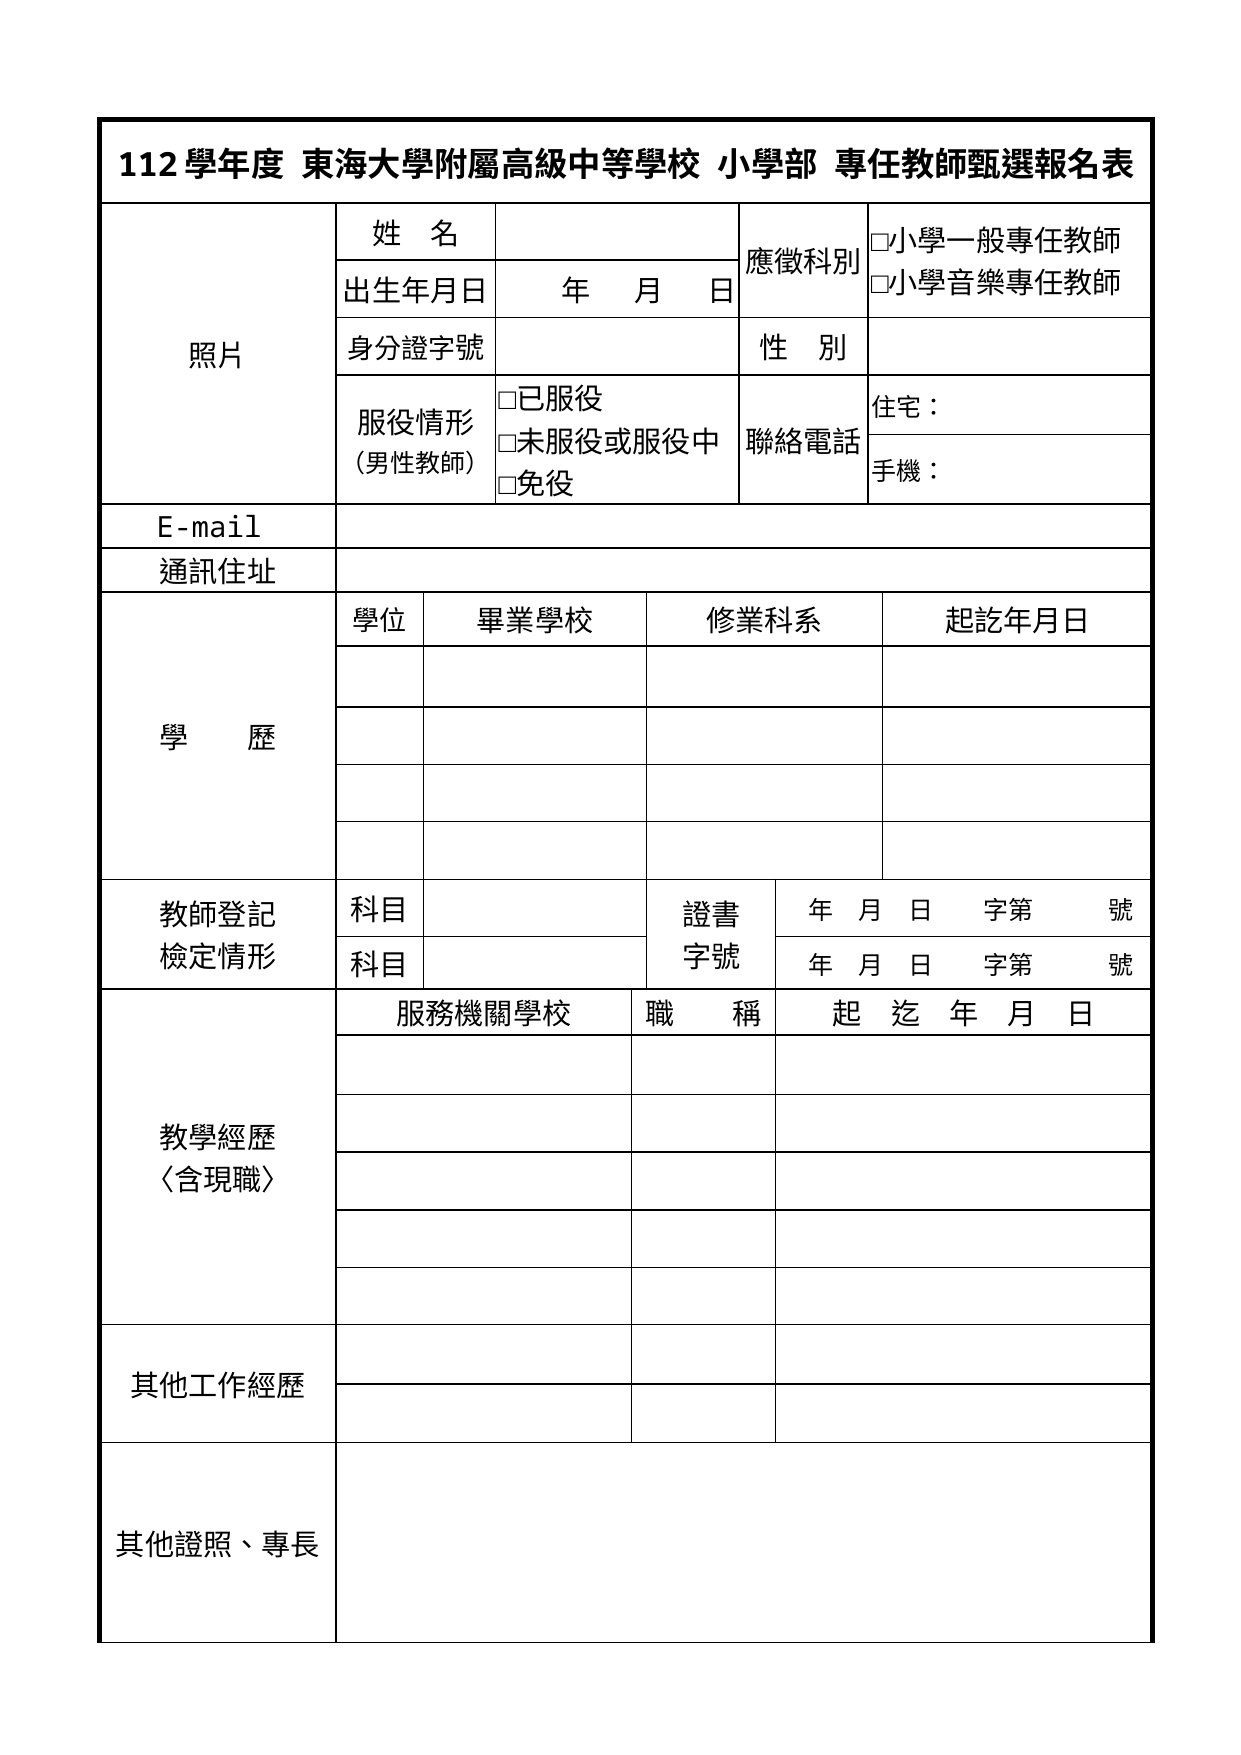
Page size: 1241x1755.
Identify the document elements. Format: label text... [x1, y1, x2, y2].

table_cell [337, 1036, 631, 1093]
table_cell 照片 [102, 204, 335, 503]
table_header 112學年度 東海大學附屬高級中等學校 小學部 專任教師甄選報名表 [102, 122, 1150, 202]
table_cell [424, 647, 646, 706]
table_cell [632, 1325, 775, 1383]
table_cell [337, 549, 1150, 591]
table_cell [632, 1385, 775, 1442]
table_cell [776, 1153, 1150, 1209]
table_cell 服務機關學校 [337, 990, 631, 1034]
table_cell 教學經歷 〈含現職〉 [102, 990, 335, 1324]
table_cell [647, 765, 882, 821]
table_cell [647, 822, 882, 878]
table_cell [776, 1095, 1150, 1151]
table_cell [632, 1211, 775, 1267]
table_cell 年 月 日 字第 號 [776, 880, 1150, 936]
table_cell [883, 647, 1150, 706]
table_cell [496, 204, 738, 259]
table_cell [883, 708, 1150, 763]
table_cell 教師登記 檢定情形 [102, 880, 335, 988]
table_cell [337, 822, 423, 878]
table_cell [424, 765, 646, 821]
table_cell [632, 1153, 775, 1209]
table_cell [337, 708, 423, 763]
table_cell 修業科系 [647, 593, 882, 645]
table_cell [883, 822, 1150, 878]
table_cell 應徵科別 [740, 204, 867, 316]
table_cell 畢業學校 [424, 593, 646, 645]
table_cell 性 別 [740, 318, 867, 374]
table_cell [424, 880, 646, 936]
table_cell [632, 1095, 775, 1151]
table_cell [647, 647, 882, 706]
table_cell [337, 1325, 631, 1383]
table_cell 科目 [337, 880, 423, 936]
table_cell [883, 765, 1150, 821]
table_cell [337, 1385, 631, 1442]
table_cell 出生年月日 [337, 261, 495, 316]
table_cell [776, 1385, 1150, 1442]
table_cell [647, 708, 882, 763]
table_cell 服役情形 （男性教師） [337, 376, 495, 503]
table_cell [869, 318, 1150, 374]
table_cell 姓 名 [337, 204, 495, 259]
table_cell [776, 1325, 1150, 1383]
table_cell [337, 1095, 631, 1151]
table_cell [337, 765, 423, 821]
table_cell [337, 1443, 1150, 1642]
table_cell [337, 1153, 631, 1209]
table_cell 起訖年月日 [883, 593, 1150, 645]
table_cell 身分證字號 [337, 318, 495, 374]
table_cell 學位 [337, 593, 423, 645]
table_cell 起 迄 年 月 日 [776, 990, 1150, 1034]
table_cell □已服役 □未服役或服役中 □免役 [496, 376, 738, 503]
table_cell 年 月 日 字第 號 [776, 937, 1150, 988]
table_cell [337, 647, 423, 706]
table_cell 聯絡電話 [740, 376, 867, 503]
table_cell 其他工作經歷 [102, 1325, 335, 1442]
table_cell 通訊住址 [102, 549, 335, 591]
table_cell [337, 505, 1150, 547]
table_cell E-mail [102, 505, 335, 547]
table_cell [424, 822, 646, 878]
table_cell 住宅： [869, 376, 1150, 433]
table_cell [337, 1211, 631, 1267]
table_cell [776, 1268, 1150, 1324]
table_cell 年 月 日 [496, 261, 738, 316]
table_cell 學 歷 [102, 593, 335, 878]
table_cell [424, 708, 646, 763]
table_cell 手機： [869, 435, 1150, 503]
table_cell 其他證照、專長 [102, 1443, 335, 1642]
table_cell 證書 字號 [647, 880, 775, 988]
table_cell [776, 1211, 1150, 1267]
table_cell [424, 937, 646, 988]
table_cell [632, 1036, 775, 1093]
table_cell [337, 1268, 631, 1324]
table_cell 科目 [337, 937, 423, 988]
table_cell [496, 318, 738, 374]
table_cell □小學一般專任教師 □小學音樂專任教師 [869, 204, 1150, 316]
table_cell [632, 1268, 775, 1324]
table_cell 職 稱 [632, 990, 775, 1034]
table_cell [776, 1036, 1150, 1093]
